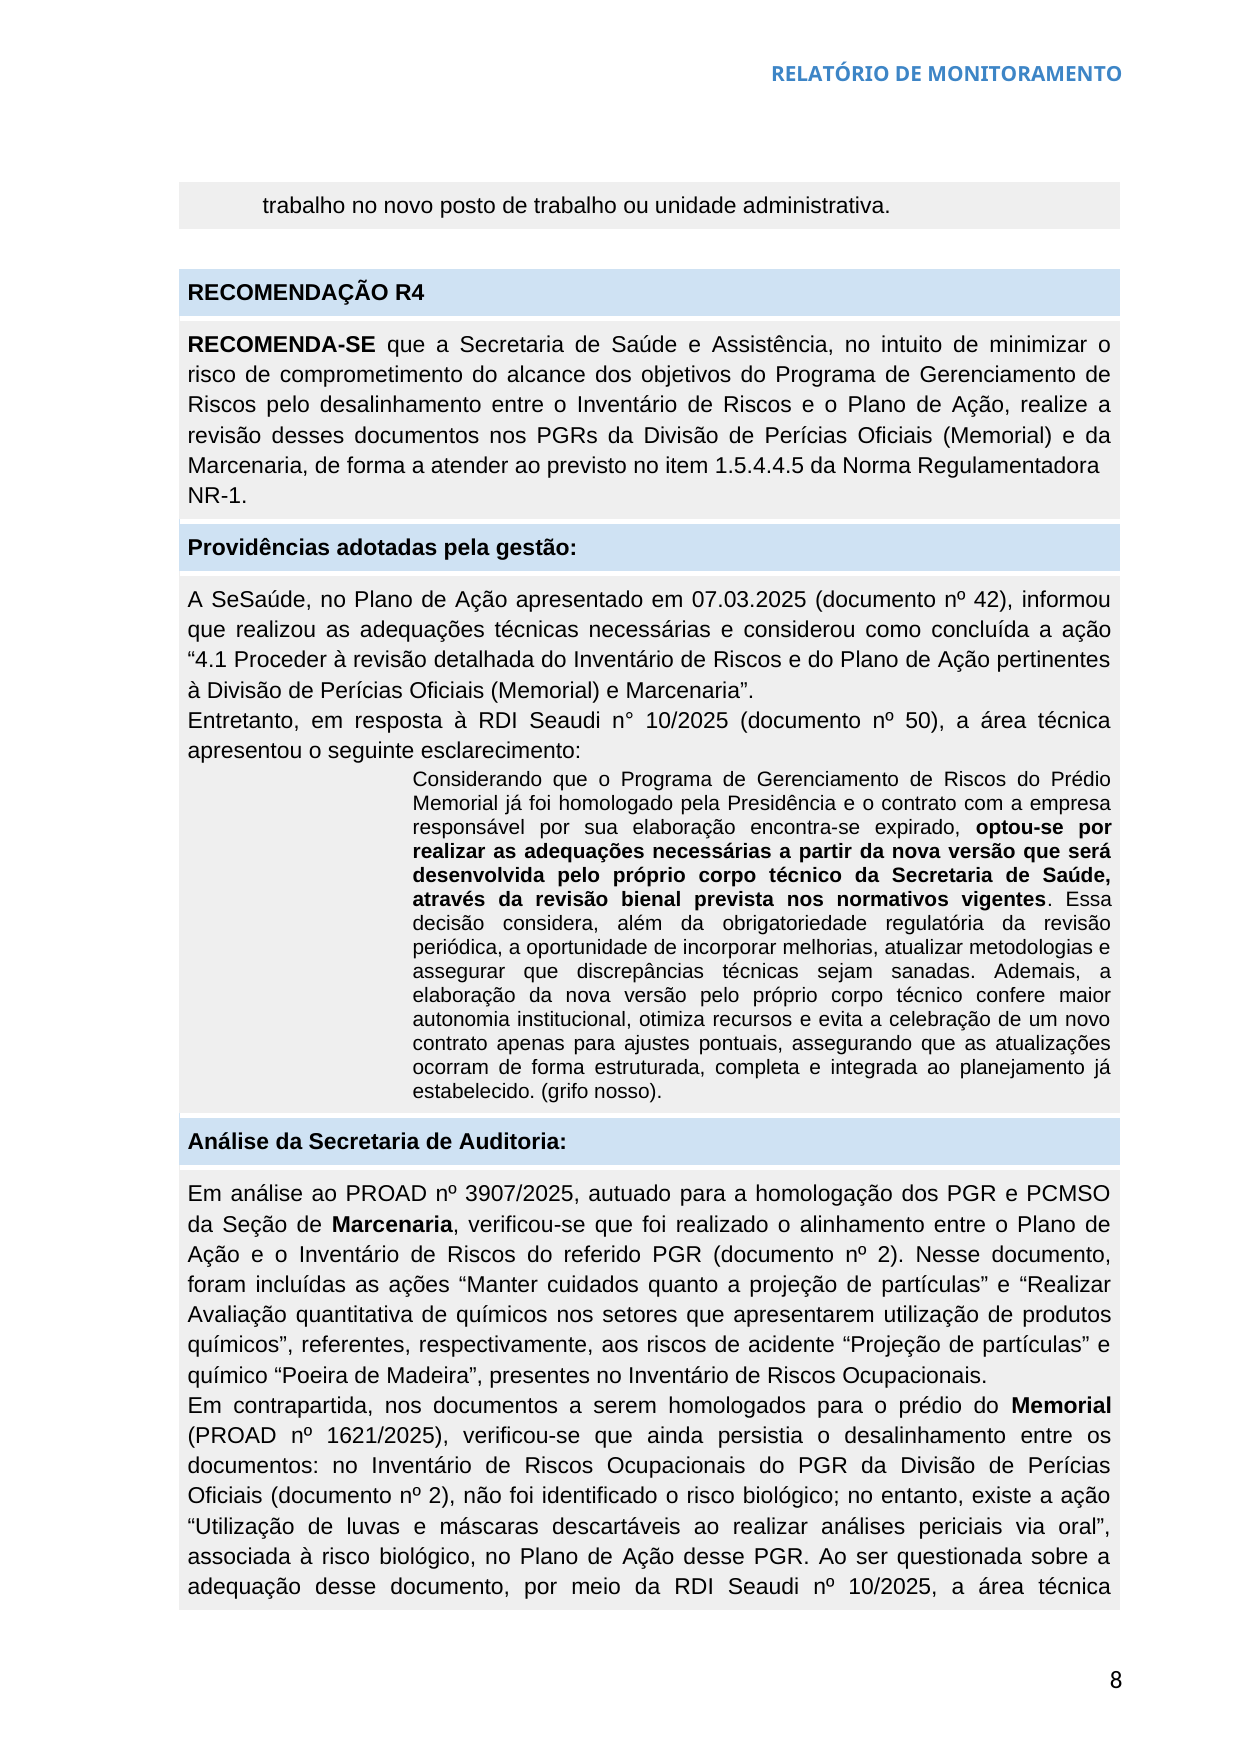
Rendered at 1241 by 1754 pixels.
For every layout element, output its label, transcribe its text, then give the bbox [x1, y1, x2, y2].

table_cell Providências adotadas pela gestão: [179, 520, 1120, 571]
table_cell Análise da Secretaria de Auditoria: [179, 1114, 1120, 1165]
table_cell A SeSaúde, no Plano de Ação apresentado em 07.03.2025 (documento nº 42), informou que realizou as adequações técnicas necessárias e considerou como concluída a ação “4.1 Proceder à revisão detalhada do Inventário de Riscos e do Plano de Ação pertinentes à Divisão de Perícias Oficiais (Memorial) e Marcenaria”. Entretanto, em resposta à RDI Seaudi n° 10/2025 (documento nº 50), a área técnica apresentou o seguinte esclarecimento: Considerando que o Programa de Gerenciamento de Riscos do Prédio Memorial já foi homologado pela Presidência e o contrato com a empresa responsável por sua elaboração encontra-se expirado, optou-se por realizar as adequações necessárias a partir da nova versão que será desenvolvida pelo próprio corpo técnico da Secretaria de Saúde, através da revisão bienal prevista nos normativos vigentes. Essa decisão considera, além da obrigatoriedade regulatória da revisão periódica, a oportunidade de incorporar melhorias, atualizar metodologias e assegurar que discrepâncias técnicas sejam sanadas. Ademais, a elaboração da nova versão pelo próprio corpo técnico confere maior autonomia institucional, otimiza recursos e evita a celebração de um novo contrato apenas para ajustes pontuais, assegurando que as atualizações ocorram de forma estruturada, completa e integrada ao planejamento já estabelecido. (grifo nosso). [179, 572, 1120, 1113]
table_cell RECOMENDA-SE que a Secretaria de Saúde e Assistência, no intuito de minimizar o risco de comprometimento do alcance dos objetivos do Programa de Gerenciamento de Riscos pelo desalinhamento entre o Inventário de Riscos e o Plano de Ação, realize a revisão desses documentos nos PGRs da Divisão de Perícias Oficiais (Memorial) e da Marcenaria, de forma a atender ao previsto no item 1.5.4.4.5 da Norma Regulamentadora NR-1. [179, 317, 1120, 519]
table_cell Em análise ao PROAD nº 3907/2025, autuado para a homologação dos PGR e PCMSO da Seção de Marcenaria, verificou-se que foi realizado o alinhamento entre o Plano de Ação e o Inventário de Riscos do referido PGR (documento nº 2). Nesse documento, foram incluídas as ações “Manter cuidados quanto a projeção de partículas” e “Realizar Avaliação quantitativa de químicos nos setores que apresentarem utilização de produtos químicos”, referentes, respectivamente, aos riscos de acidente “Projeção de partículas” e químico “Poeira de Madeira”, presentes no Inventário de Riscos Ocupacionais. Em contrapartida, nos documentos a serem homologados para o prédio do Memorial (PROAD nº 1621/2025), verificou-se que ainda persistia o desalinhamento entre os documentos: no Inventário de Riscos Ocupacionais do PGR da Divisão de Perícias Oficiais (documento nº 2), não foi identificado o risco biológico; no entanto, existe a ação “Utilização de luvas e máscaras descartáveis ao realizar análises periciais via oral”, associada à risco biológico, no Plano de Ação desse PGR. Ao ser questionada sobre a adequação desse documento, por meio da RDI Seaudi nº 10/2025, a área técnica [179, 1166, 1120, 1610]
table_cell trabalho no novo posto de trabalho ou unidade administrativa. [179, 182, 1120, 229]
table_header RECOMENDAÇÃO R4 [179, 269, 1120, 316]
